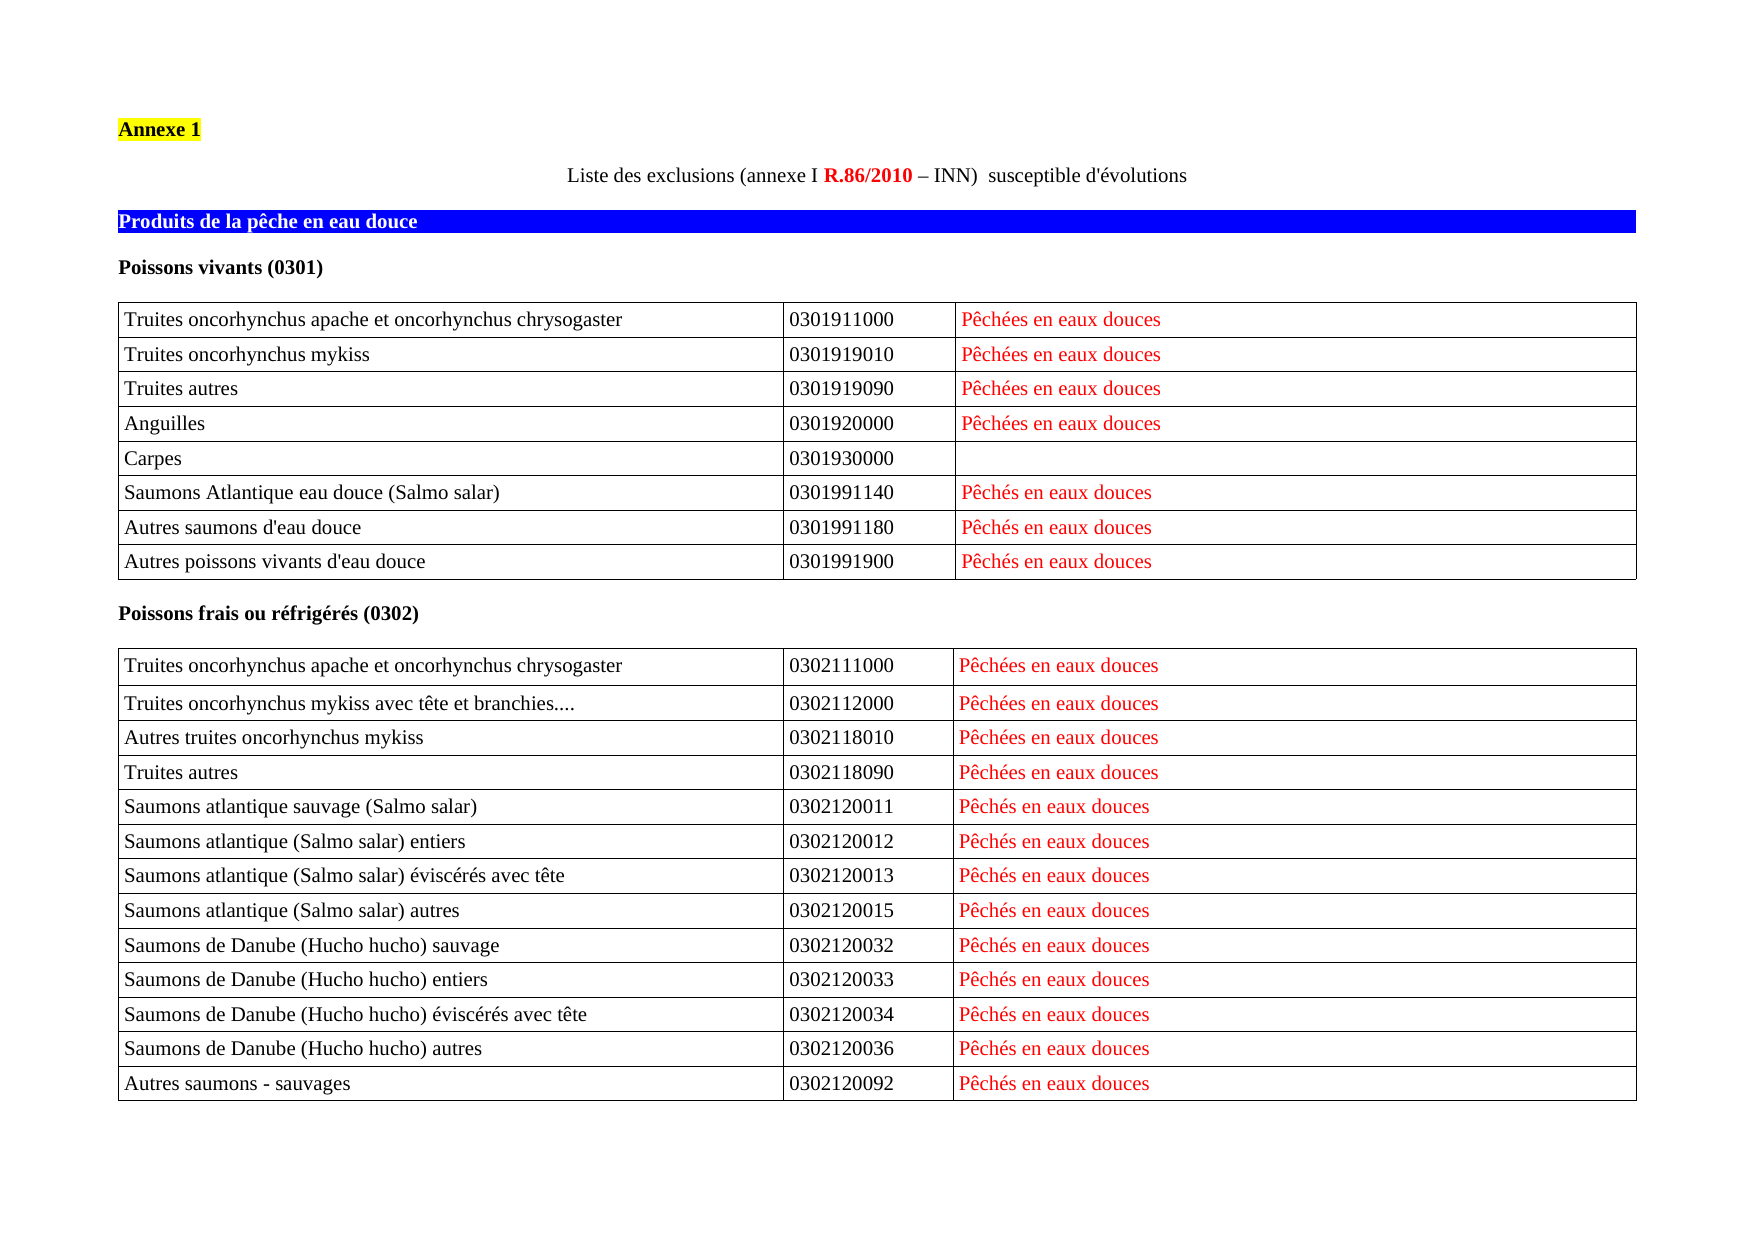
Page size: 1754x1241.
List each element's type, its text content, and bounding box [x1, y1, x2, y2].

text Annexe 1 [118, 118, 1636, 141]
table_cell 0302112000 [784, 686, 953, 720]
table_cell Saumons atlantique (Salmo salar) entiers [119, 825, 783, 858]
table_cell 0301991900 [784, 545, 955, 579]
table_cell Pêchés en eaux douces [954, 1032, 1636, 1066]
table_cell Truites oncorhynchus mykiss [119, 338, 783, 371]
table_header Pêchées en eaux douces [954, 649, 1636, 685]
table_cell Pêchées en eaux douces [954, 686, 1636, 720]
table_cell Pêchés en eaux douces [954, 790, 1636, 824]
table_cell Pêchées en eaux douces [956, 407, 1636, 441]
table_cell Saumons atlantique sauvage (Salmo salar) [119, 790, 783, 824]
table_cell Truites oncorhynchus mykiss avec tête et branchies.... [119, 686, 783, 720]
table_cell 0302120033 [784, 963, 953, 997]
table_cell 0301991140 [784, 476, 955, 510]
table_cell 0302120011 [784, 790, 953, 824]
table_header Pêchées en eaux douces [956, 303, 1636, 337]
table_cell Anguilles [119, 407, 783, 441]
table_cell Pêchées en eaux douces [954, 756, 1636, 789]
table_cell Pêchées en eaux douces [956, 372, 1636, 406]
table_header Truites oncorhynchus apache et oncorhynchus chrysogaster [119, 303, 783, 337]
table_cell 0302120012 [784, 825, 953, 858]
table_header 0302111000 [784, 649, 953, 685]
table_cell Pêchés en eaux douces [956, 545, 1636, 579]
text Poissons frais ou réfrigérés (0302) [118, 602, 1636, 625]
table_cell Saumons atlantique (Salmo salar) autres [119, 894, 783, 928]
table_cell Truites autres [119, 372, 783, 406]
table_cell Pêchés en eaux douces [954, 963, 1636, 997]
table_cell Autres saumons - sauvages [119, 1067, 783, 1100]
table_cell Autres poissons vivants d'eau douce [119, 545, 783, 579]
table_cell Truites autres [119, 756, 783, 789]
text Liste des exclusions (annexe I R.86/2010 – INN) susceptible d'évolutions [118, 164, 1636, 187]
table_header Truites oncorhynchus apache et oncorhynchus chrysogaster [119, 649, 783, 685]
table_cell Pêchés en eaux douces [956, 476, 1636, 510]
table_cell Saumons atlantique (Salmo salar) éviscérés avec tête [119, 859, 783, 893]
table_cell Saumons de Danube (Hucho hucho) éviscérés avec tête [119, 998, 783, 1031]
table_cell 0302120013 [784, 859, 953, 893]
table_cell Saumons de Danube (Hucho hucho) autres [119, 1032, 783, 1066]
text Poissons vivants (0301) [118, 256, 1636, 279]
table_cell Pêchés en eaux douces [956, 511, 1636, 544]
table_cell 0302120015 [784, 894, 953, 928]
table_cell Pêchées en eaux douces [956, 338, 1636, 371]
table_cell 0301930000 [784, 442, 955, 475]
table_cell 0302118010 [784, 721, 953, 755]
table_header 0301911000 [784, 303, 955, 337]
table_cell 0301919090 [784, 372, 955, 406]
table_cell Autres truites oncorhynchus mykiss [119, 721, 783, 755]
table_cell 0301919010 [784, 338, 955, 371]
table_cell Saumons Atlantique eau douce (Salmo salar) [119, 476, 783, 510]
text Produits de la pêche en eau douce [118, 210, 1636, 233]
table_cell Pêchées en eaux douces [954, 721, 1636, 755]
table_cell Saumons de Danube (Hucho hucho) sauvage [119, 929, 783, 962]
table_cell [956, 442, 1636, 475]
table_cell 0302120092 [784, 1067, 953, 1100]
table_cell 0301991180 [784, 511, 955, 544]
table_cell 0302120034 [784, 998, 953, 1031]
table_cell Pêchés en eaux douces [954, 1067, 1636, 1100]
table_cell Pêchés en eaux douces [954, 894, 1636, 928]
table_cell 0302120036 [784, 1032, 953, 1066]
table_cell Saumons de Danube (Hucho hucho) entiers [119, 963, 783, 997]
table_cell Pêchés en eaux douces [954, 998, 1636, 1031]
table_cell Pêchés en eaux douces [954, 825, 1636, 858]
table_cell 0301920000 [784, 407, 955, 441]
table_cell Pêchés en eaux douces [954, 929, 1636, 962]
table_cell Pêchés en eaux douces [954, 859, 1636, 893]
table_cell Carpes [119, 442, 783, 475]
table_cell Autres saumons d'eau douce [119, 511, 783, 544]
table_cell 0302120032 [784, 929, 953, 962]
table_cell 0302118090 [784, 756, 953, 789]
